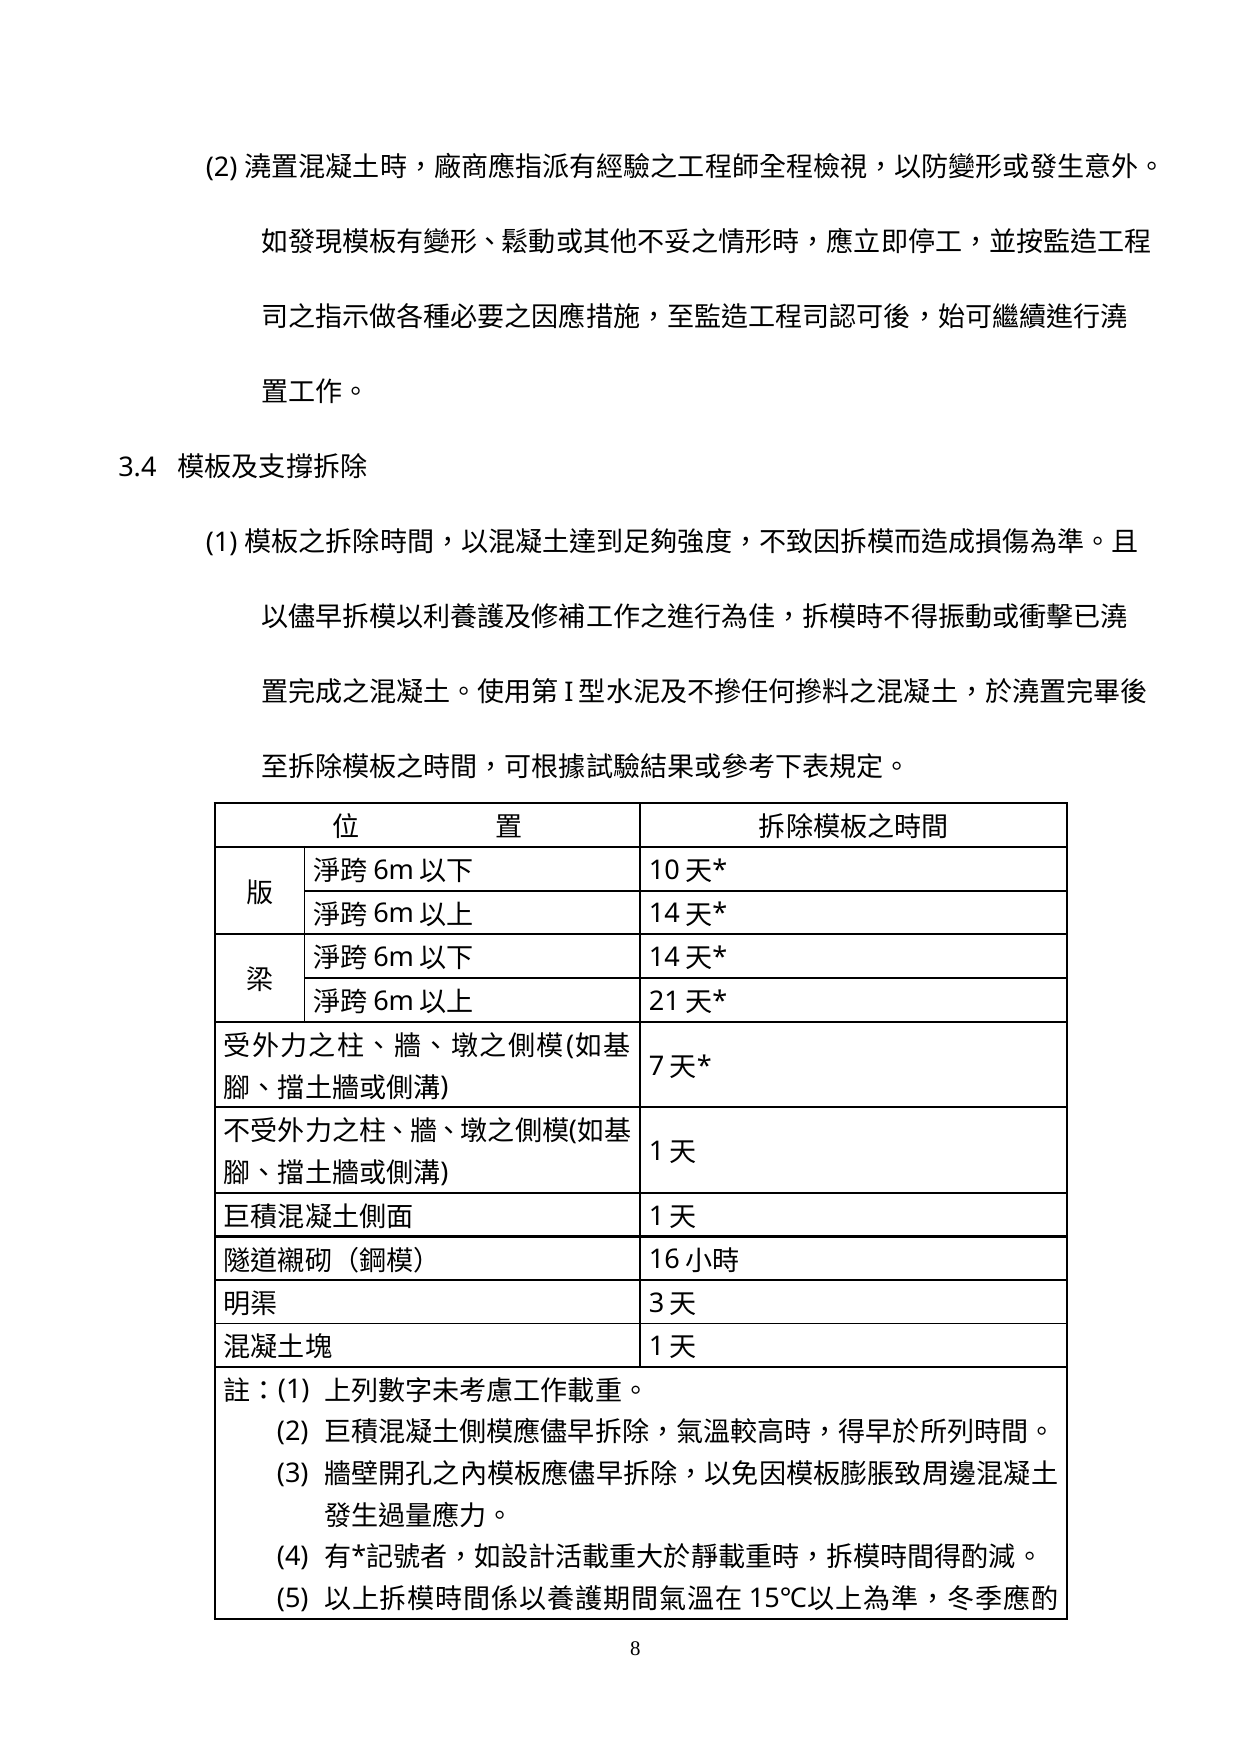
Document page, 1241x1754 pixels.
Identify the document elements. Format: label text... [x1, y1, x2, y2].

table_cell 1天 [641, 1108, 1066, 1192]
table_cell 14天* [641, 935, 1066, 977]
table_cell 14天* [641, 892, 1066, 933]
table_cell 巨積混凝土側面 [216, 1194, 639, 1235]
table_cell 淨跨6m以下 [305, 935, 639, 977]
table_header 拆除模板之時間 [641, 804, 1066, 846]
table_cell 註：(1) 上列數字未考慮工作載重。 (2) 巨積混凝土側模應儘早拆除，氣溫較高時，得早於所列時間。 (3) 牆壁開孔之內模板應儘早拆除，以免因模板膨脹致周邊混凝土發生過量應力。 (4) 有*記號者，如設計活載重大於靜載重時，拆模時間得酌減。 (5) 以上拆模時間係以養護期間氣溫在15℃以上為準，冬季應酌 [216, 1368, 1066, 1618]
text (2) 澆置混凝土時，廠商應指派有經驗之工程師全程檢視，以防變形或發生意外。如發現模板有變形、鬆動或其他不妥之情形時，應立即停工，並按監造工程司之指示做各種必要之因應措施，至監造工程司認可後，始可繼續進行澆置工作。 [206, 127, 1152, 427]
table_cell 1天 [641, 1194, 1066, 1235]
table_cell 淨跨6m以上 [305, 979, 639, 1021]
table_cell 淨跨6m以上 [305, 892, 639, 933]
table_cell 明渠 [216, 1281, 639, 1323]
table_cell 1天 [641, 1324, 1066, 1366]
table_cell 16小時 [641, 1238, 1066, 1279]
table_cell 7天* [641, 1023, 1066, 1106]
table_cell 淨跨6m以下 [305, 848, 639, 889]
table_cell 混凝土塊 [216, 1324, 639, 1366]
table_cell 不受外力之柱、牆、墩之側模(如基腳、擋土牆或側溝) [216, 1108, 639, 1192]
table_cell 梁 [216, 935, 304, 1021]
table_header 位 置 [216, 804, 639, 846]
table_cell 10天* [641, 848, 1066, 889]
text (1) 模板之拆除時間，以混凝土達到足夠強度，不致因拆模而造成損傷為準。且以儘早拆模以利養護及修補工作之進行為佳，拆模時不得振動或衝擊已澆置完成之混凝土。使用第I型水泥及不摻任何摻料之混凝土，於澆置完畢後至拆除模板之時間，可根據試驗結果或參考下表規定。 [206, 502, 1152, 802]
table_cell 受外力之柱、牆、墩之側模(如基腳、擋土牆或側溝) [216, 1023, 639, 1106]
table_cell 3天 [641, 1281, 1066, 1323]
table_cell 21天* [641, 979, 1066, 1021]
text 3.4 模板及支撐拆除 [118, 427, 1152, 502]
table_cell 版 [216, 848, 304, 933]
table_cell 隧道襯砌（鋼模） [216, 1238, 639, 1279]
